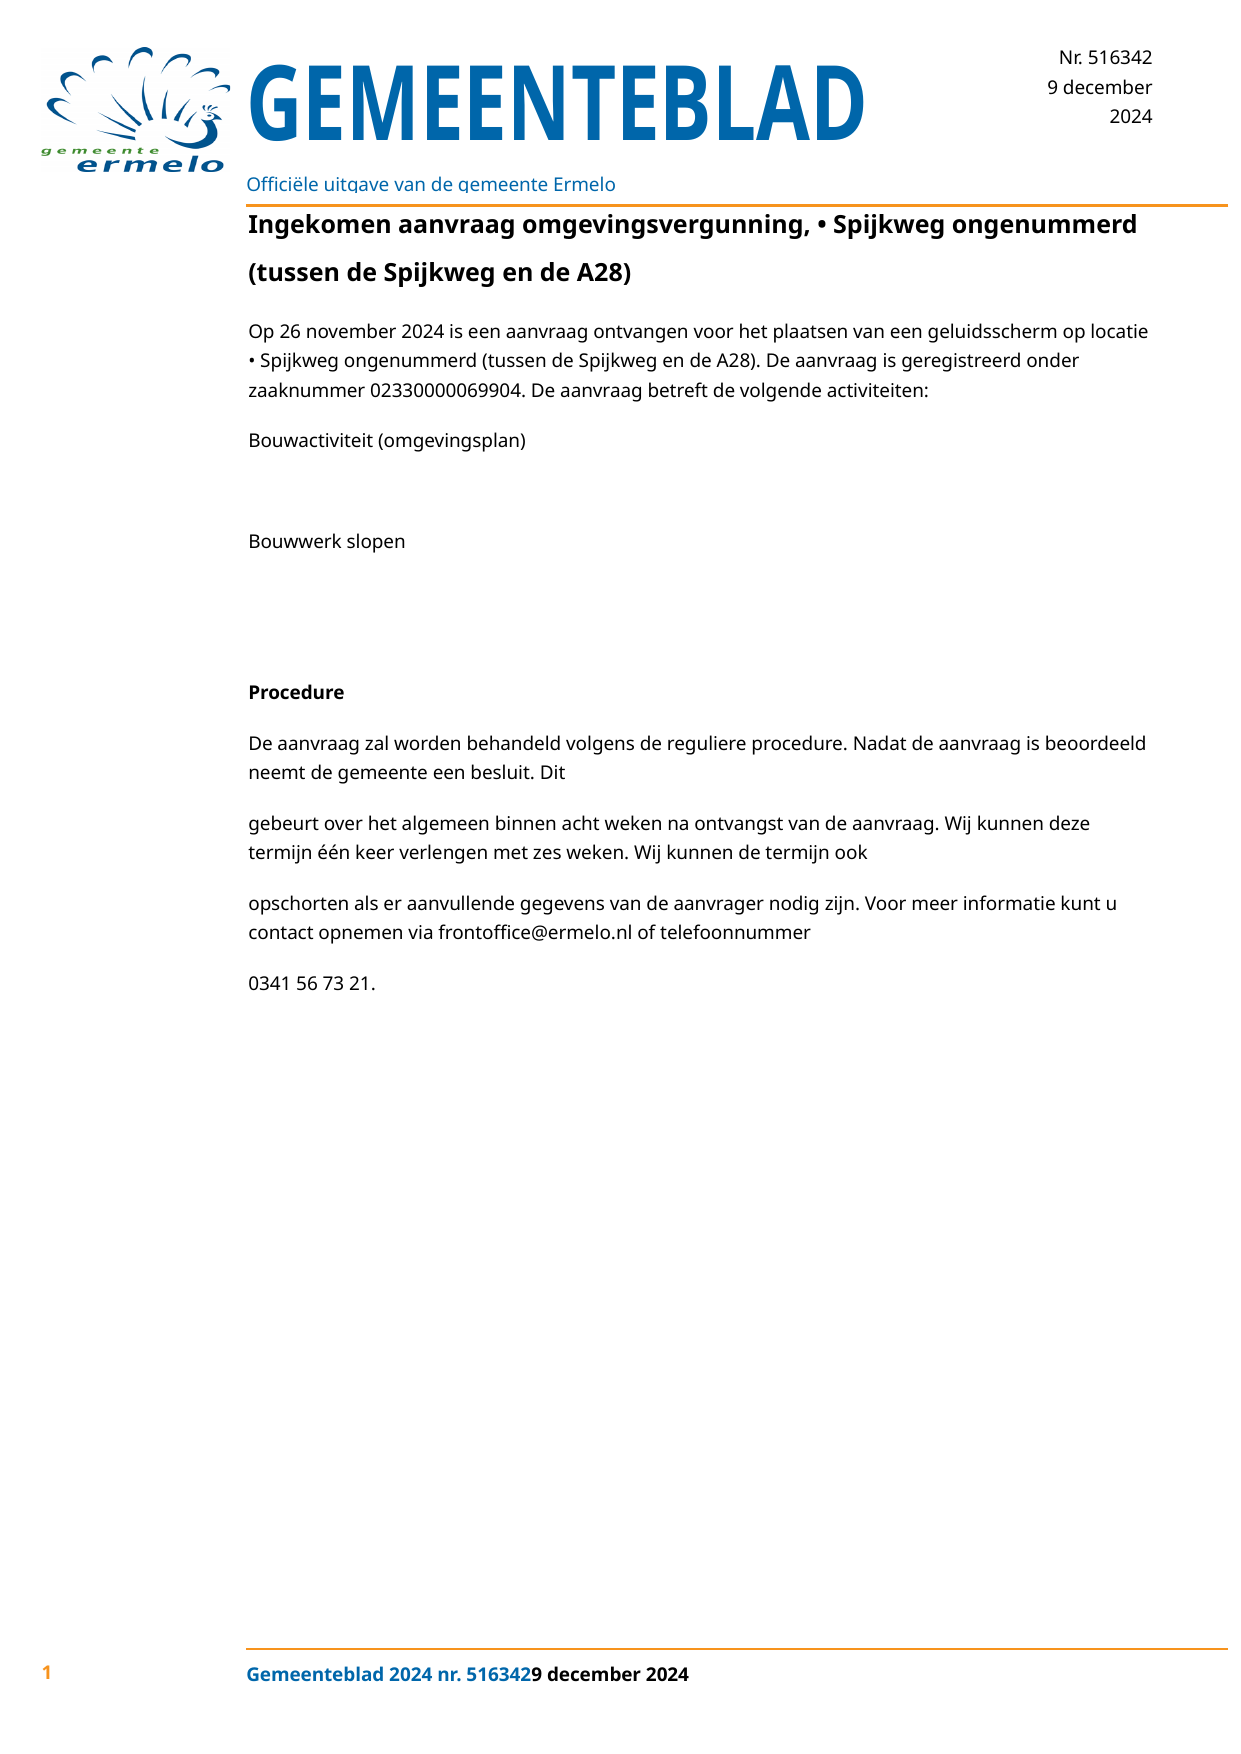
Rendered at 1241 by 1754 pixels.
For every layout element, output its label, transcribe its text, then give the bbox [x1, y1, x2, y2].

text Op 26 november 2024 is een aanvraag ontvangen voor het plaatsen van een geluidsscherm op locatie • Spijkweg ongenummerd (tussen de Spijkweg en de A28). De aanvraag is geregistreerd onder zaaknummer 02330000069904. De aanvraag betreft de volgende activiteiten: [248, 318, 1152, 403]
text Procedure [248, 679, 1152, 705]
text 0341 56 73 21. [248, 970, 1152, 996]
text gebeurt over het algemeen binnen acht weken na ontvangst van de aanvraag. Wij kunnen deze termijn één keer verlengen met zes weken. Wij kunnen de termijn ook [248, 810, 1152, 865]
text De aanvraag zal worden behandeld volgens de reguliere procedure. Nadat de aanvraag is beoordeeld neemt de gemeente een besluit. Dit [248, 730, 1152, 785]
text Bouwactiviteit (omgevingsplan) [248, 427, 1152, 453]
text opschorten als er aanvullende gegevens van de aanvrager nodig zijn. Voor meer informatie kunt u contact opnemen via frontoffice@ermelo.nl of telefoonnummer [248, 890, 1152, 945]
text Bouwwerk slopen [248, 528, 1152, 554]
text Ingekomen aanvraag omgevingsvergunning, • Spijkweg ongenummerd (tussen de Spijkweg en de A28) [248, 207, 1152, 288]
picture [41, 47, 231, 172]
